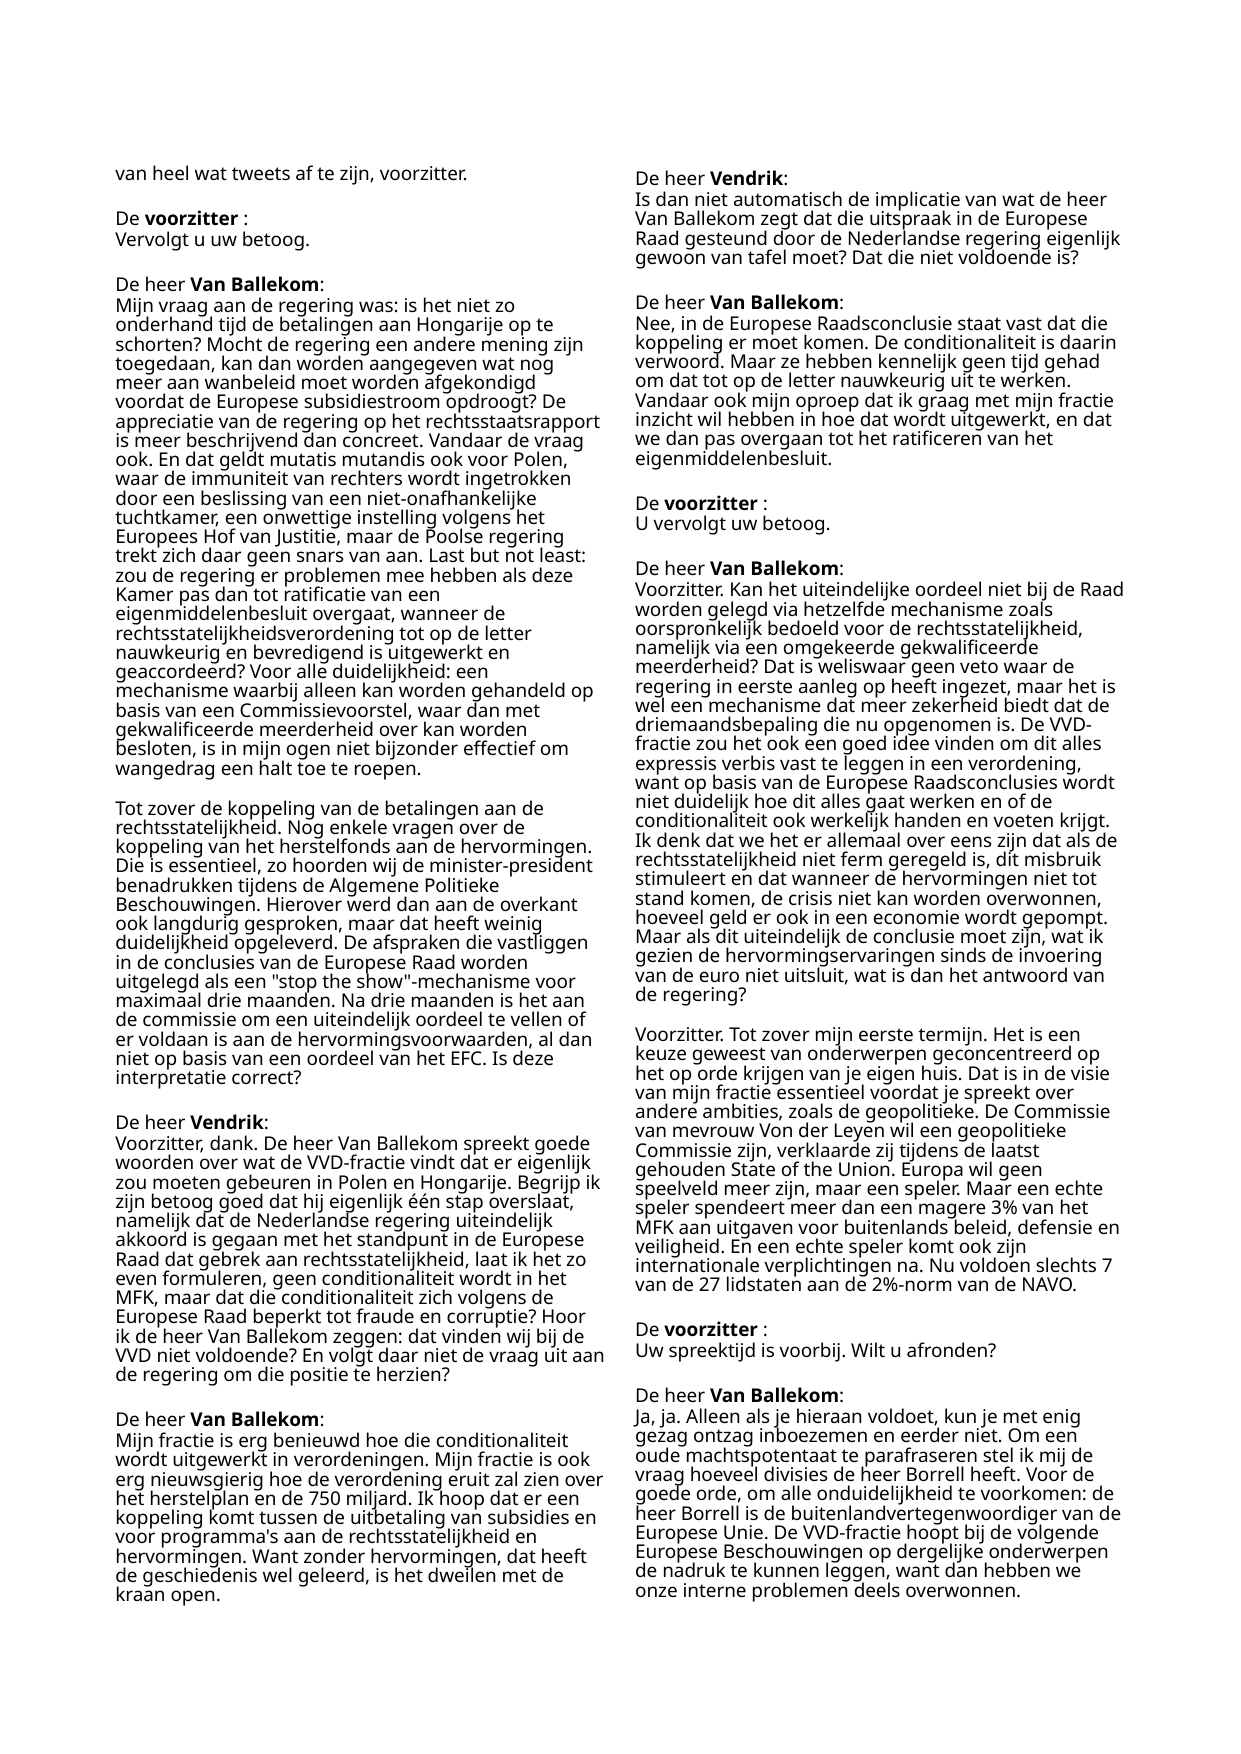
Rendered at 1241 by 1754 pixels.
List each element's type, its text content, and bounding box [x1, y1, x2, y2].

text U vervolgt uw betoog. [635, 515, 1125, 535]
text Ja, ja. Alleen als je hieraan voldoet, kun je met enig gezag ontzag inboezemen en eerder niet. Om een oude machtspotentaat te parafraseren stel ik mij de vraag hoeveel divisies de heer Borrell heeft. Voor de goede orde, om alle onduidelijkheid te voorkomen: de heer Borrell is de buitenlandvertegenwoordiger van de Europese Unie. De VVD-fractie hoopt bij de volgende Europese Beschouwingen op dergelijke onderwerpen de nadruk te kunnen leggen, want dan hebben we onze interne problemen deels overwonnen. [635, 1408, 1125, 1601]
text De heer Van Ballekom: [115, 271, 605, 297]
text Mijn vraag aan de regering was: is het niet zo onderhand tijd de betalingen aan Hongarije op te schorten? Mocht de regering een andere mening zijn toegedaan, kan dan worden aangegeven wat nog meer aan wanbeleid moet worden afgekondigd voordat de Europese subsidiestroom opdroogt? De appreciatie van de regering op het rechtsstaatsrapport is meer beschrijvend dan concreet. Vandaar de vraag ook. En dat geldt mutatis mutandis ook voor Polen, waar de immuniteit van rechters wordt ingetrokken door een beslissing van een niet-onafhankelijke tuchtkamer, een onwettige instelling volgens het Europees Hof van Justitie, maar de Poolse regering trekt zich daar geen snars van aan. Last but not least: zou de regering er problemen mee hebben als deze Kamer pas dan tot ratificatie van een eigenmiddelenbesluit overgaat, wanneer de rechtsstatelijkheidsverordening tot op de letter nauwkeurig en bevredigend is uitgewerkt en geaccordeerd? Voor alle duidelijkheid: een mechanisme waarbij alleen kan worden gehandeld op basis van een Commissievoorstel, waar dan met gekwalificeerde meerderheid over kan worden besloten, is in mijn ogen niet bijzonder effectief om wangedrag een halt toe te roepen. [115, 297, 605, 779]
text De heer Van Ballekom: [635, 1382, 1125, 1408]
text Mijn fractie is erg benieuwd hoe die conditionaliteit wordt uitgewerkt in verordeningen. Mijn fractie is ook erg nieuwsgierig hoe de verordening eruit zal zien over het herstelplan en de 750 miljard. Ik hoop dat er een koppeling komt tussen de uitbetaling van subsidies en voor programma's aan de rechtsstatelijkheid en hervormingen. Want zonder hervormingen, dat heeft de geschiedenis wel geleerd, is het dweilen met de kraan open. [115, 1432, 605, 1606]
text De heer Vendrik: [115, 1109, 605, 1135]
text Uw spreektijd is voorbij. Wilt u afronden? [635, 1342, 1125, 1362]
text De heer Van Ballekom: [115, 1406, 605, 1432]
text Voorzitter, dank. De heer Van Ballekom spreekt goede woorden over wat de VVD-fractie vindt dat er eigenlijk zou moeten gebeuren in Polen en Hongarije. Begrijp ik zijn betoog goed dat hij eigenlijk één stap overslaat, namelijk dat de Nederlandse regering uiteindelijk akkoord is gegaan met het standpunt in de Europese Raad dat gebrek aan rechtsstatelijkheid, laat ik het zo even formuleren, geen conditionaliteit wordt in het MFK, maar dat die conditionaliteit zich volgens de Europese Raad beperkt tot fraude en corruptie? Hoor ik de heer Van Ballekom zeggen: dat vinden wij bij de VVD niet voldoende? En volgt daar niet de vraag uit aan de regering om die positie te herzien? [115, 1135, 605, 1386]
text De heer Vendrik: [635, 165, 1125, 191]
text Is dan niet automatisch de implicatie van wat de heer Van Ballekom zegt dat die uitspraak in de Europese Raad gesteund door de Nederlandse regering eigenlijk gewoon van tafel moet? Dat die niet voldoende is? [635, 191, 1125, 268]
text Voorzitter. Tot zover mijn eerste termijn. Het is een keuze geweest van onderwerpen geconcentreerd op het op orde krijgen van je eigen huis. Dat is in de visie van mijn fractie essentieel voordat je spreekt over andere ambities, zoals de geopolitieke. De Commissie van mevrouw Von der Leyen wil een geopolitieke Commissie zijn, verklaarde zij tijdens de laatst gehouden State of the Union. Europa wil geen speelveld meer zijn, maar een speler. Maar een echte speler spendeert meer dan een magere 3% van het MFK aan uitgaven voor buitenlands beleid, defensie en veiligheid. En een echte speler komt ook zijn internationale verplichtingen na. Nu voldoen slechts 7 van de 27 lidstaten aan de 2%-norm van de NAVO. [635, 1026, 1125, 1296]
text De voorzitter : [635, 1317, 1125, 1342]
text Tot zover de koppeling van de betalingen aan de rechtsstatelijkheid. Nog enkele vragen over de koppeling van het herstelfonds aan de hervormingen. Die is essentieel, zo hoorden wij de minister-president benadrukken tijdens de Algemene Politieke Beschouwingen. Hierover werd dan aan de overkant ook langdurig gesproken, maar dat heeft weinig duidelijkheid opgeleverd. De afspraken die vastliggen in de conclusies van de Europese Raad worden uitgelegd als een "stop the show"-mechanisme voor maximaal drie maanden. Na drie maanden is het aan de commissie om een uiteindelijk oordeel te vellen of er voldaan is aan de hervormingsvoorwaarden, al dan niet op basis van een oordeel van het EFC. Is deze interpretatie correct? [115, 799, 605, 1088]
text Vervolgt u uw betoog. [115, 231, 605, 250]
text van heel wat tweets af te zijn, voorzitter. [115, 165, 605, 184]
text Nee, in de Europese Raadsconclusie staat vast dat die koppeling er moet komen. De conditionaliteit is daarin verwoord. Maar ze hebben kennelijk geen tijd gehad om dat tot op de letter nauwkeurig uit te werken. Vandaar ook mijn oproep dat ik graag met mijn fractie inzicht wil hebben in hoe dat wordt uitgewerkt, en dat we dan pas overgaan tot het ratificeren van het eigenmiddelenbesluit. [635, 315, 1125, 469]
text De voorzitter : [115, 205, 605, 231]
text Voorzitter. Kan het uiteindelijke oordeel niet bij de Raad worden gelegd via hetzelfde mechanisme zoals oorspronkelijk bedoeld voor de rechtsstatelijkheid, namelijk via een omgekeerde gekwalificeerde meerderheid? Dat is weliswaar geen veto waar de regering in eerste aanleg op heeft ingezet, maar het is wel een mechanisme dat meer zekerheid biedt dat de driemaandsbepaling die nu opgenomen is. De VVD-fractie zou het ook een goed idee vinden om dit alles expressis verbis vast te leggen in een verordening, want op basis van de Europese Raadsconclusies wordt niet duidelijk hoe dit alles gaat werken en of de conditionaliteit ook werkelijk handen en voeten krijgt. Ik denk dat we het er allemaal over eens zijn dat als de rechtsstatelijkheid niet ferm geregeld is, dit misbruik stimuleert en dat wanneer de hervormingen niet tot stand komen, de crisis niet kan worden overwonnen, hoeveel geld er ook in een economie wordt gepompt. Maar als dit uiteindelijk de conclusie moet zijn, wat ik gezien de hervormingservaringen sinds de invoering van de euro niet uitsluit, wat is dan het antwoord van de regering? [635, 581, 1125, 1005]
text De voorzitter : [635, 490, 1125, 515]
text De heer Van Ballekom: [635, 289, 1125, 315]
text De heer Van Ballekom: [635, 556, 1125, 581]
